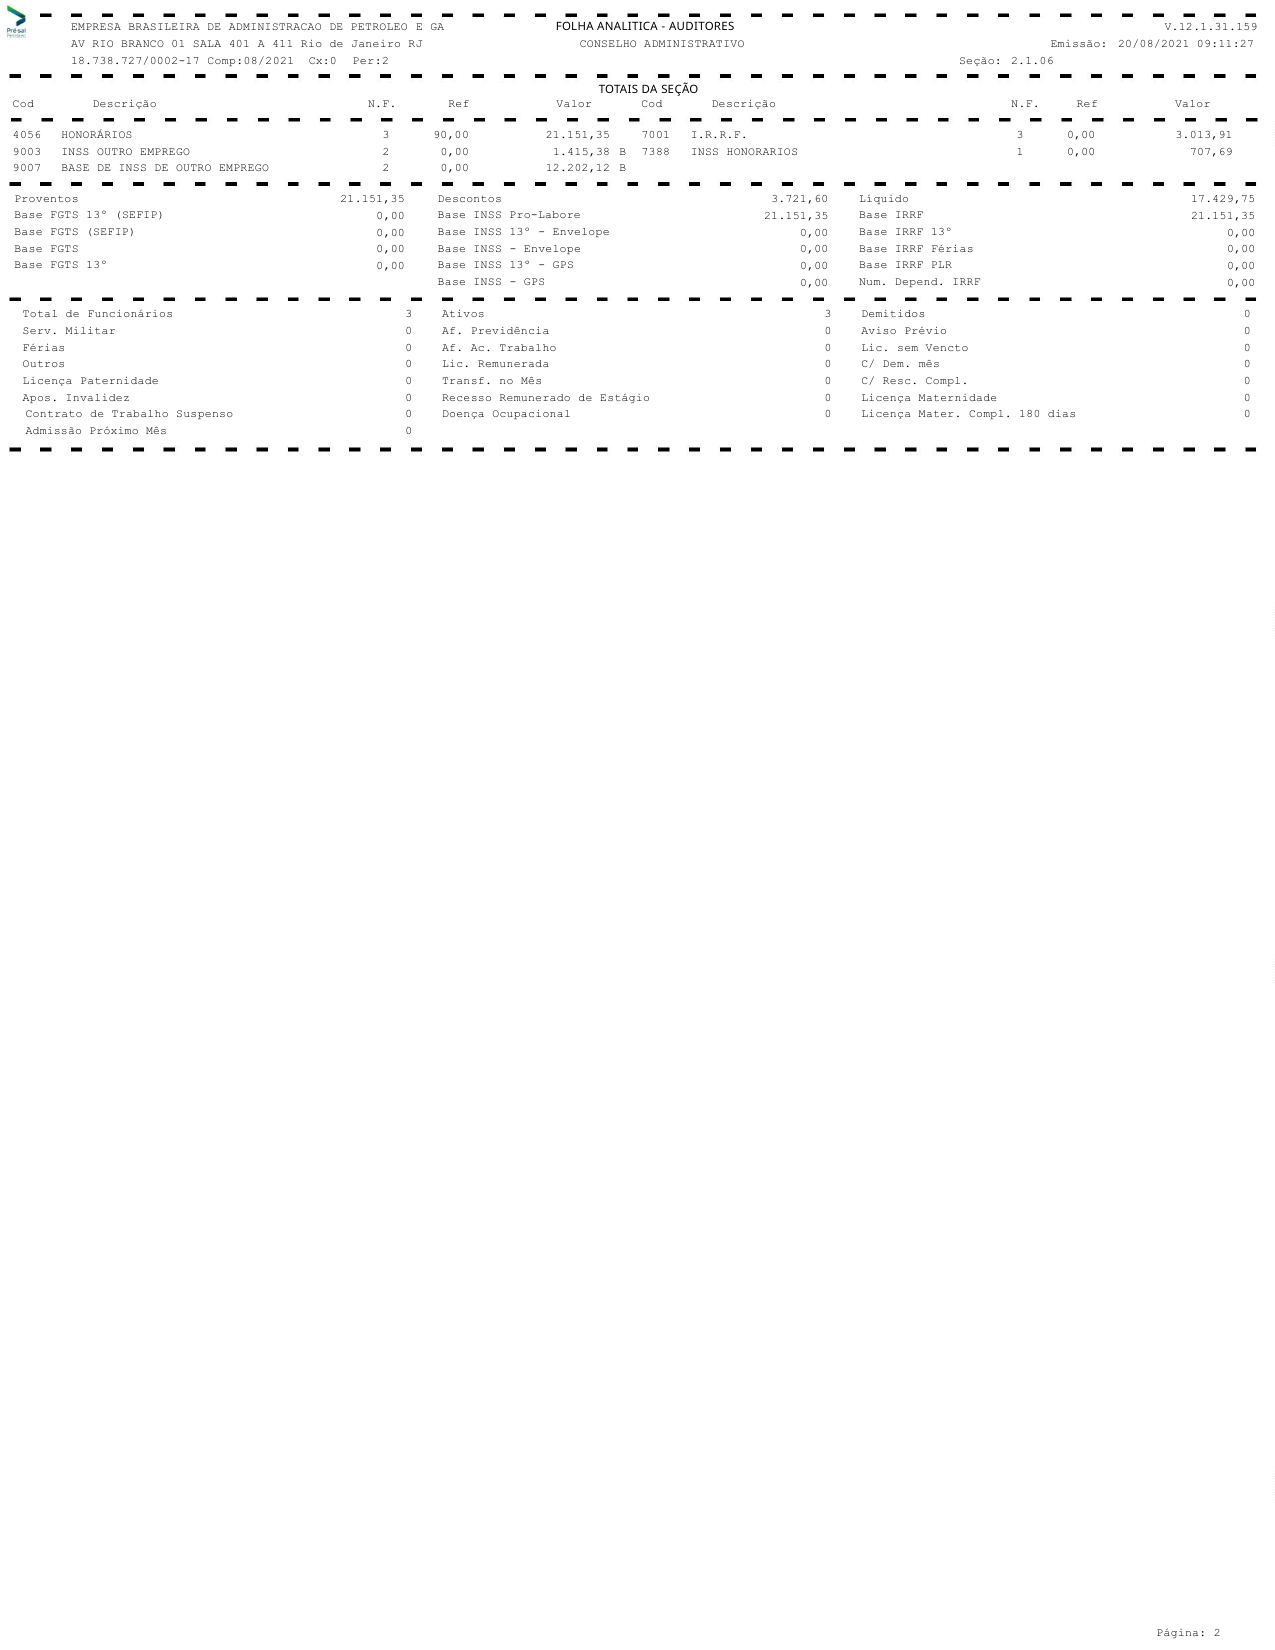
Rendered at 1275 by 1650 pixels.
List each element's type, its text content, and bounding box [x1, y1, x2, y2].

text Licença Paternidade [22, 374, 259, 387]
text 3.013,91 [1175, 127, 1250, 141]
text 0,00 [1227, 225, 1273, 239]
text Lic. sem Vencto [861, 340, 986, 354]
text 0 [824, 390, 849, 404]
text Lic. Remunerada [442, 357, 574, 370]
text 0,00 [800, 242, 846, 256]
text 0 [405, 357, 429, 370]
text Admissão Próximo Mês [25, 424, 259, 437]
text Base IRRF PLR [859, 258, 999, 271]
text 2 [382, 161, 407, 174]
text Af. Previdência [442, 323, 574, 337]
text 007 [20, 161, 58, 174]
text C/ Resc. Compl. [861, 374, 1018, 387]
text Base INSS 13º - GPS [437, 258, 635, 271]
text Base FGTS [14, 241, 188, 255]
text 21.151,35 [546, 127, 627, 141]
text I.R.R.F. [691, 127, 816, 141]
text 0,00 [800, 259, 846, 272]
text 1.415,38 B 7388 [553, 144, 689, 158]
text 3 [1016, 127, 1041, 141]
text Base FGTS 13º [14, 258, 125, 272]
text 90,00 [433, 127, 486, 141]
text 0 [1244, 373, 1268, 387]
text 0,00 [440, 161, 486, 174]
text 0,00 [800, 275, 846, 289]
text 056 [20, 127, 58, 141]
text 0 [824, 407, 849, 420]
text Doença Ocupacional [442, 407, 675, 421]
text 3.721,60 [771, 192, 846, 205]
text 0 [405, 390, 429, 404]
text Apos. Invalidez [22, 390, 259, 404]
text 3 [824, 307, 849, 320]
text 0 [405, 323, 429, 337]
text Outros [22, 357, 83, 370]
text 0 [824, 357, 849, 370]
text 0,00 [376, 242, 422, 256]
text Base FGTS 13º (SEFIP) [14, 208, 188, 221]
text 0 [1244, 357, 1268, 370]
text 0,00 [1227, 259, 1273, 272]
text 21.151,35 [340, 192, 422, 205]
text Aviso Prévio [861, 323, 964, 337]
text Cod [641, 97, 680, 111]
text N.F. [1011, 97, 1057, 111]
text EMPRESA BRASILEIRA DE ADMINISTRACAO DE PETROLEO E GA [71, 20, 469, 33]
text Base INSS - Envelope [437, 241, 635, 255]
text Valor [1175, 97, 1228, 111]
text 0,00 [376, 208, 422, 222]
text Base IRRF [859, 208, 941, 221]
text 0 [1244, 323, 1268, 337]
text Base IRRF Férias [859, 241, 999, 255]
text 0,00 [376, 225, 422, 239]
text 0 [405, 373, 429, 387]
text Emissão: [1050, 37, 1118, 50]
text 8.738.727/0002-17 Comp:08/2021 Cx:0 Per:2 [78, 53, 414, 67]
text 3 [405, 307, 429, 320]
text 3 [382, 127, 407, 141]
text Descrição [92, 97, 174, 111]
text 1 [1016, 144, 1041, 158]
text 0 [405, 340, 429, 354]
text 7001 [641, 127, 687, 141]
text Total de Funcionários [22, 307, 196, 320]
text 9 [12, 161, 20, 174]
text Base INSS - GPS [437, 274, 635, 288]
text Base FGTS (SEFIP) [14, 224, 188, 238]
text 0 [1244, 407, 1268, 420]
text Líquido [859, 191, 926, 205]
text 0 [405, 407, 429, 420]
text FOLHA ANALITICA - AUDITORES [556, 20, 775, 33]
text 12.202,12 B [546, 161, 689, 174]
text Recesso Remunerado de Estágio [442, 390, 675, 404]
text Cod [12, 97, 51, 111]
text 21.151,35 [764, 208, 846, 222]
text INSS OUTRO EMPREGO [61, 144, 294, 158]
text Ref [448, 97, 487, 111]
text Base INSS Pro-Labore [437, 208, 635, 221]
text Base INSS 13º - Envelope [437, 224, 635, 238]
text Proventos [14, 191, 96, 205]
text N.F. [368, 97, 414, 111]
text 0,00 [440, 144, 486, 158]
text Licença Maternidade [861, 390, 1018, 404]
text 1 [71, 53, 78, 67]
text 0,00 [376, 259, 422, 272]
text 0,00 [1067, 127, 1113, 141]
text 0,00 [1227, 242, 1273, 256]
picture [0, 0, 1275, 1650]
text 4 [12, 127, 20, 141]
text 003 [20, 144, 58, 158]
text 20/08/2021 09:11:27 [1118, 37, 1275, 50]
text AV RIO BRANCO 01 SALA 401 A 411 Rio de Janeiro RJ [71, 37, 469, 50]
text 17.429,75 [1191, 192, 1273, 205]
text 0,00 [800, 225, 846, 239]
text Licença Mater. Compl. 180 dias [861, 407, 1102, 421]
text Valor [556, 97, 609, 111]
text V.12.1.31.159 [1164, 20, 1275, 33]
text Descrição [711, 97, 793, 111]
text Serv. Militar [22, 323, 196, 337]
text Base IRRF 13º [859, 224, 999, 238]
text Demitidos [861, 307, 943, 320]
text 0,00 [1227, 275, 1273, 289]
text Ref [1076, 97, 1115, 111]
text Férias [22, 340, 83, 354]
text CONSELHO ADMINISTRATIVO [579, 37, 769, 50]
text Seção: 2.1.06 [959, 53, 1130, 67]
text C/ Dem. mês [861, 357, 986, 370]
text 707,69 [1190, 144, 1250, 158]
text Descontos [437, 191, 519, 205]
text Contrato de Trabalho Suspenso [25, 407, 259, 421]
text 0 [1244, 390, 1268, 404]
text HONORÁRIOS [61, 127, 150, 141]
text 0 [1244, 307, 1268, 320]
text 2 [382, 144, 407, 158]
text 0 [824, 323, 849, 337]
text BASE DE INSS DE OUTRO EMPREGO [61, 161, 294, 174]
text Ativos [442, 307, 502, 320]
text 9 [12, 144, 20, 158]
text TOTAIS DA SEÇÃO [598, 82, 723, 96]
text Página: 2 [1156, 1626, 1237, 1639]
text 0 [824, 340, 849, 354]
text Transf. no Mês [442, 373, 574, 387]
text 0 [405, 423, 429, 437]
text 0 [1244, 340, 1268, 354]
text INSS HONORARIOS [691, 144, 816, 158]
text Num. Depend. IRRF [859, 274, 999, 288]
text 0 [824, 373, 849, 387]
text 0,00 [1067, 144, 1113, 158]
text Af. Ac. Trabalho [442, 340, 574, 354]
text 21.151,35 [1191, 208, 1273, 222]
